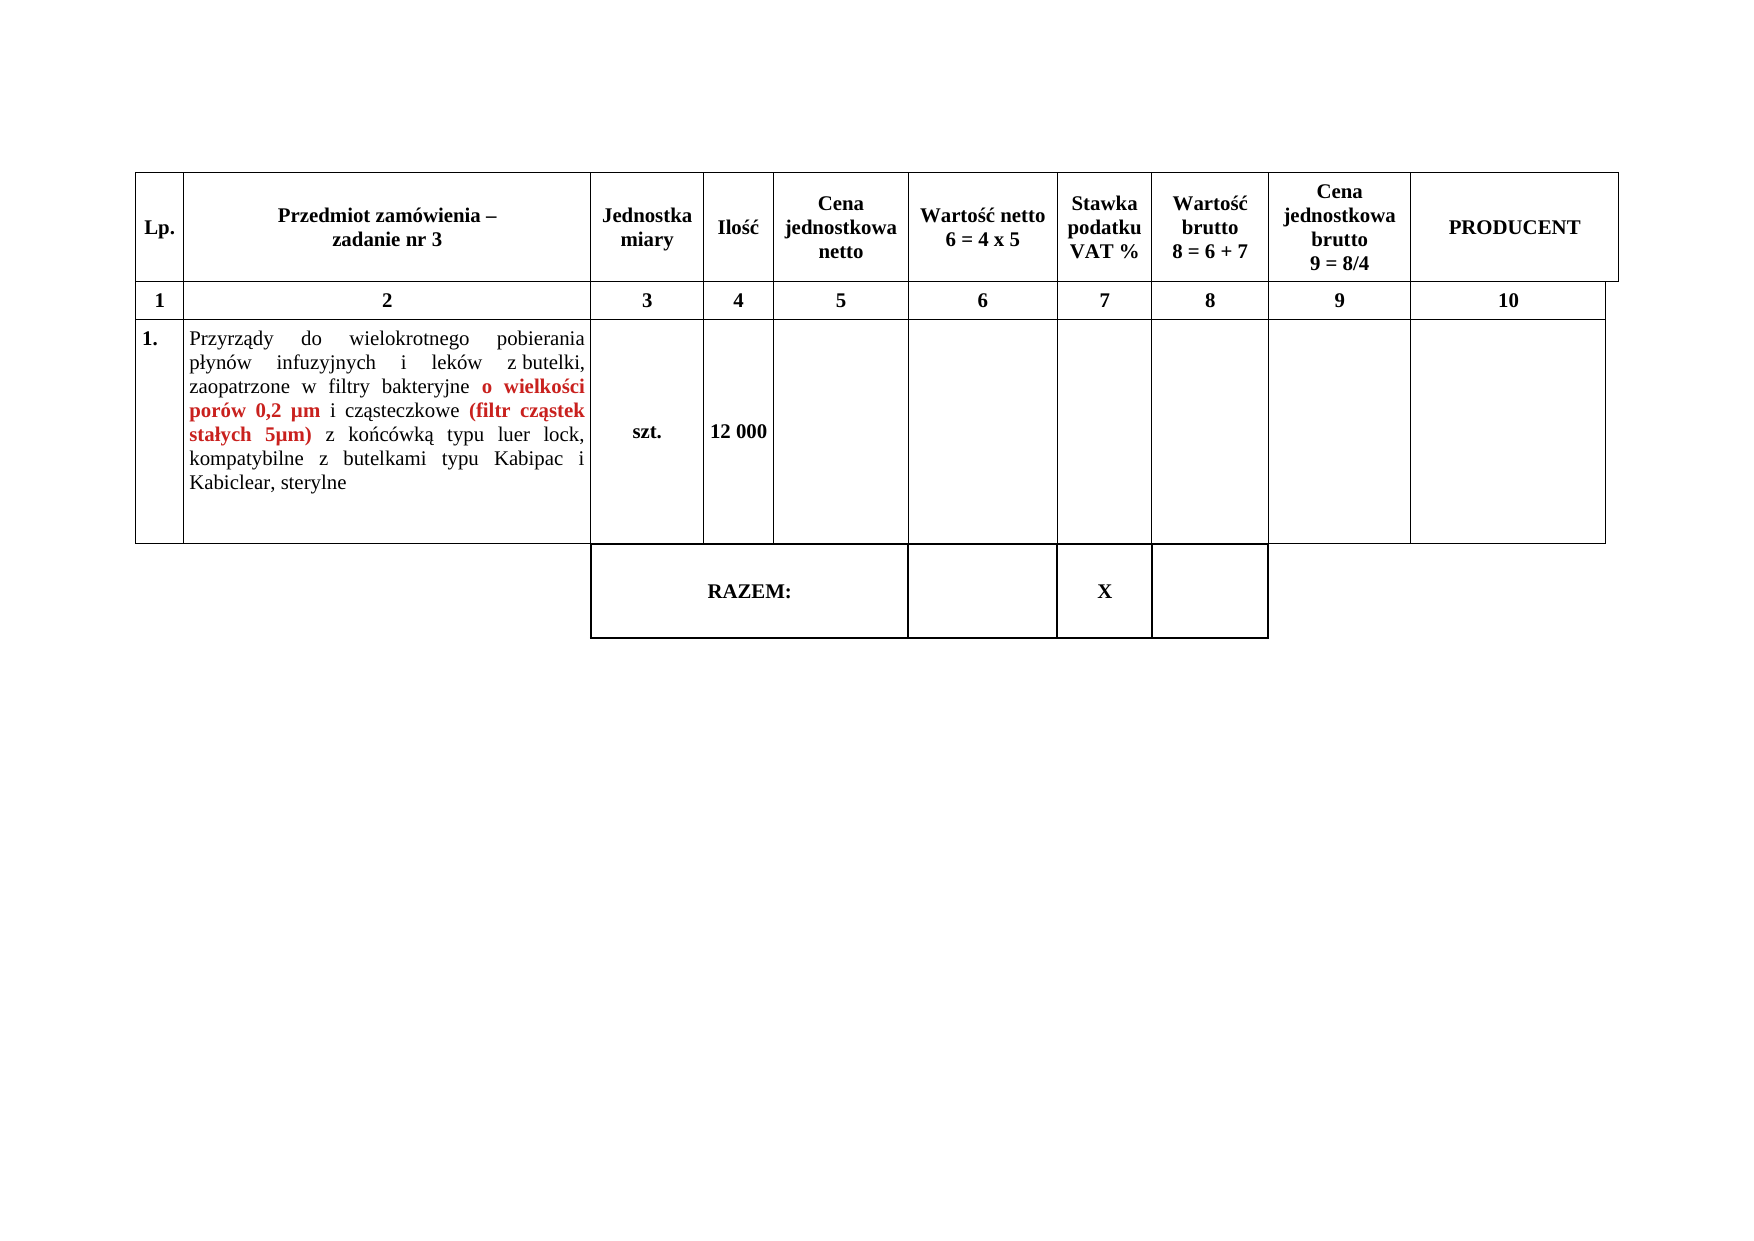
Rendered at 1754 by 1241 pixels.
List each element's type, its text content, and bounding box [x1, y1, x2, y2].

table_cell [909, 320, 1057, 543]
table_cell [1609, 282, 1618, 319]
table_cell RAZEM: [592, 545, 907, 637]
table_cell [909, 545, 1056, 637]
table_cell [136, 544, 183, 637]
table_header Cena jednostkowa brutto 9 = 8/4 [1269, 173, 1410, 281]
table_cell [1609, 319, 1618, 543]
table_cell 12 000 [704, 320, 773, 543]
table_cell 1. [136, 320, 183, 543]
table_header Cena jednostkowa netto [774, 173, 908, 281]
table_cell 3 [591, 282, 703, 319]
table_cell [1152, 320, 1268, 543]
table_cell 6 [909, 282, 1057, 319]
table_cell [1269, 320, 1410, 543]
table_cell 8 [1152, 282, 1268, 319]
table_cell X [1058, 545, 1151, 637]
table_header Lp. [136, 173, 183, 281]
table_header Wartość netto 6 = 4 x 5 [909, 173, 1057, 281]
table_cell 5 [774, 282, 908, 319]
table_header Wartość brutto 8 = 6 + 7 [1152, 173, 1268, 281]
table_cell [1058, 320, 1151, 543]
table_header Przedmiot zamówienia – zadanie nr 3 [184, 173, 590, 281]
table_cell 9 [1269, 282, 1410, 319]
table_cell [1269, 544, 1411, 637]
table_header PRODUCENT [1411, 173, 1618, 281]
table_header Stawka podatku VAT % [1058, 173, 1151, 281]
table_cell [183, 544, 590, 637]
table_header Jednostka miary [591, 173, 703, 281]
table_header Ilość [704, 173, 773, 281]
table_cell szt. [591, 320, 703, 543]
table_cell 7 [1058, 282, 1151, 319]
table_cell [1609, 543, 1618, 637]
table_cell 4 [704, 282, 773, 319]
table_cell [1153, 545, 1267, 637]
table_cell [1411, 320, 1605, 543]
table_cell 2 [184, 282, 590, 319]
table_cell Przyrządy do wielokrotnego pobierania płynów infuzyjnych i leków z butelki, zaopatrzone w filtry bakteryjne o wielkości porów 0,2 µm i cząsteczkowe (filtr cząstek stałych 5µm) z końcówką typu luer lock, kompatybilne z butelkami typu Kabipac i Kabiclear, sterylne [184, 320, 590, 543]
table_cell [1411, 544, 1606, 637]
table_cell 1 [136, 282, 183, 319]
table_cell 10 [1411, 282, 1605, 319]
table_cell [774, 320, 908, 543]
